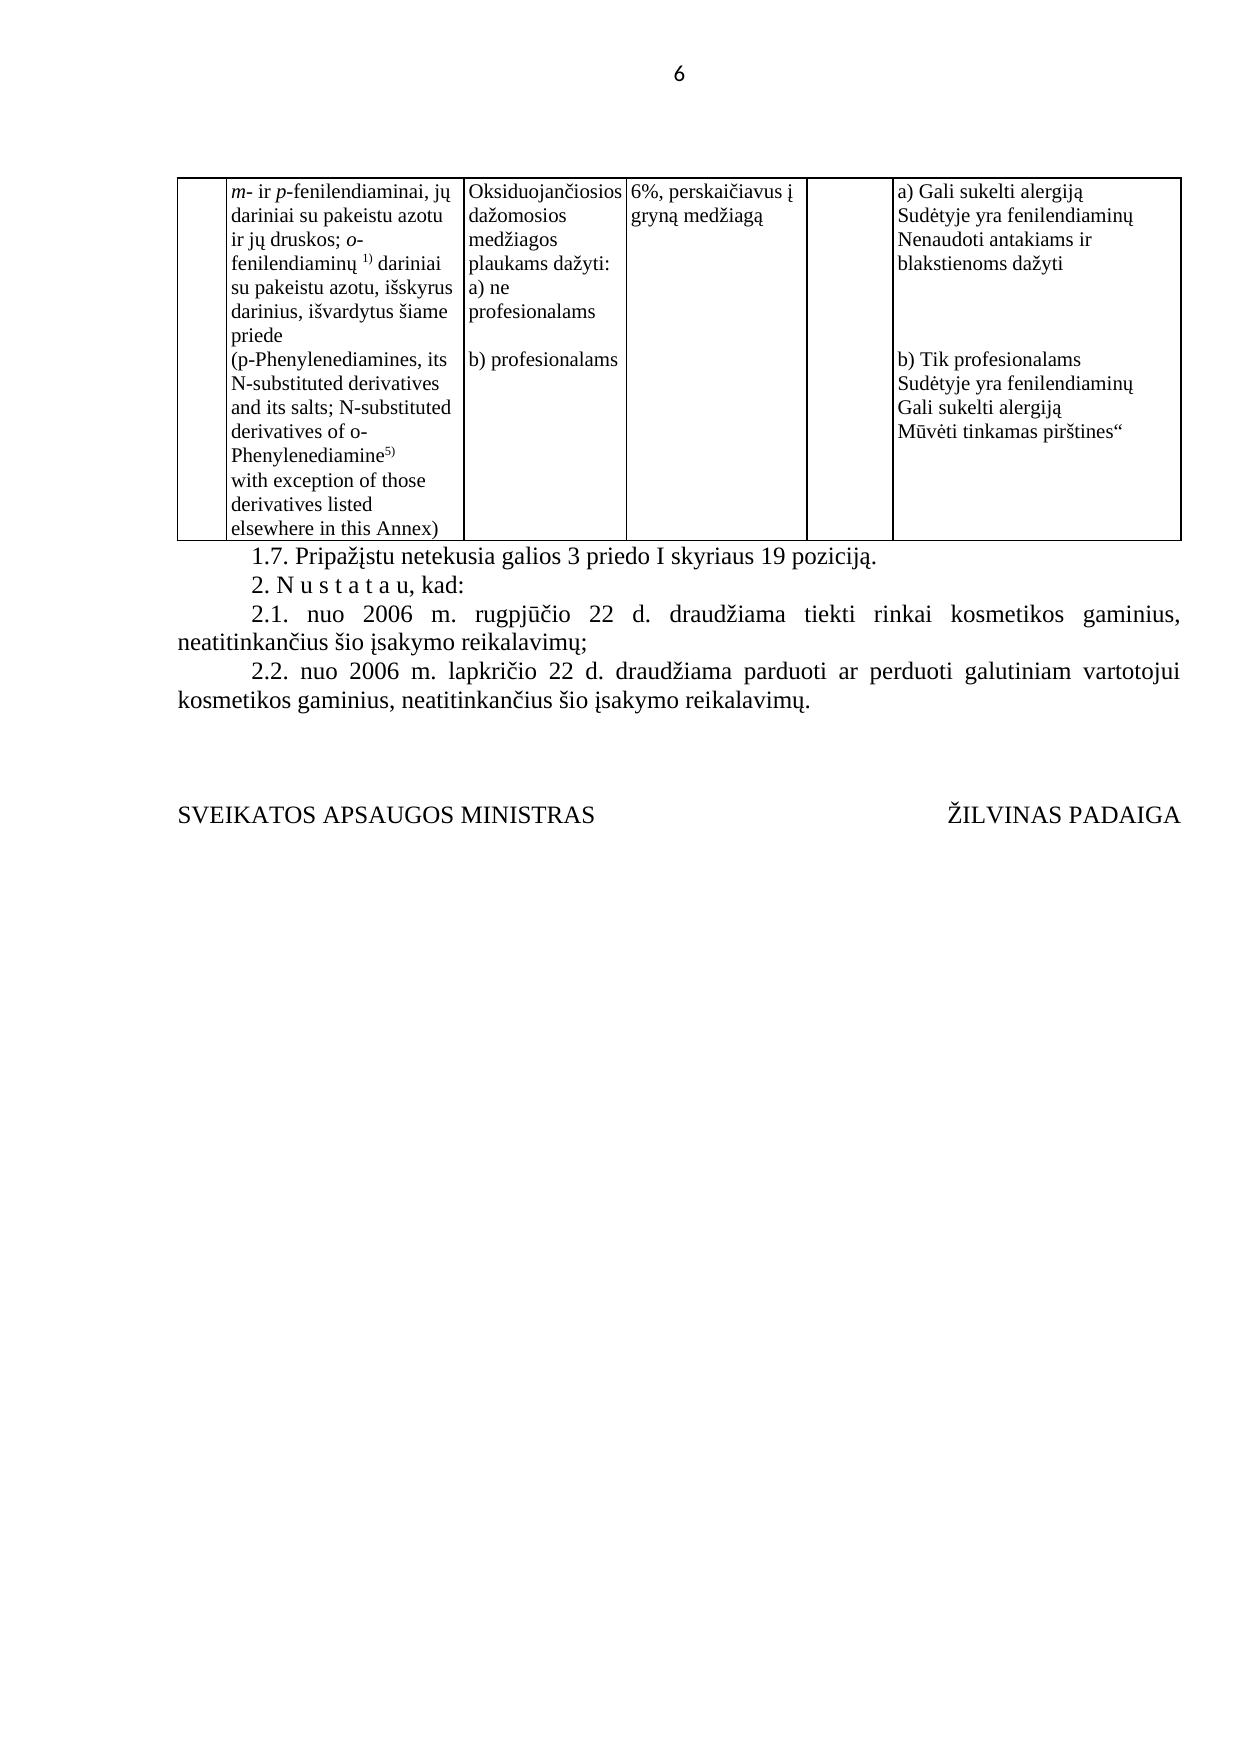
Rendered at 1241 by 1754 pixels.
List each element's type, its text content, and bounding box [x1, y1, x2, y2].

table_cell [808, 179, 892, 347]
text 2.2. nuo 2006 m. lapkričio 22 d. draudžiama parduoti ar perduoti galutiniam vartotojui kosmetikos gaminius, neatitinkančius šio įsakymo reikalavimų. [177, 656, 1181, 714]
text 2.1. nuo 2006 m. rugpjūčio 22 d. draudžiama tiekti rinkai kosmetikos gaminius, neatitinkančius šio įsakymo reikalavimų; [177, 599, 1181, 656]
table_cell 6%, perskaičiavus į gryną medžiagą [627, 179, 806, 347]
table_cell [465, 468, 626, 540]
table_cell [808, 347, 892, 467]
table_cell [627, 468, 806, 540]
table_cell [894, 468, 1180, 540]
table_cell [178, 468, 226, 540]
table_cell a) Gali sukelti alergiją Sudėtyje yra fenilendiaminų Nenaudoti antakiams ir blakstienoms dažyti [894, 179, 1180, 347]
table_cell b) profesionalams [465, 347, 626, 467]
table_cell [808, 468, 892, 540]
table_cell b) Tik profesionalams Sudėtyje yra fenilendiaminų Gali sukelti alergiją Mūvėti tinkamas pirštines“ [894, 347, 1180, 467]
table_cell [178, 347, 226, 467]
table_cell Oksiduojančiosios dažomosios medžiagos plaukams dažyti: a) ne profesionalams [465, 179, 626, 347]
table_cell [178, 179, 226, 347]
text SVEIKATOS APSAUGOS MINISTRAS ŽILVINAS PADAIGA [177, 800, 1181, 829]
text 2. Nustatau, kad: [177, 570, 1181, 599]
table_cell [627, 347, 806, 467]
text 1.7. Pripažįstu netekusia galios 3 priedo I skyriaus 19 poziciją. [177, 541, 1181, 570]
